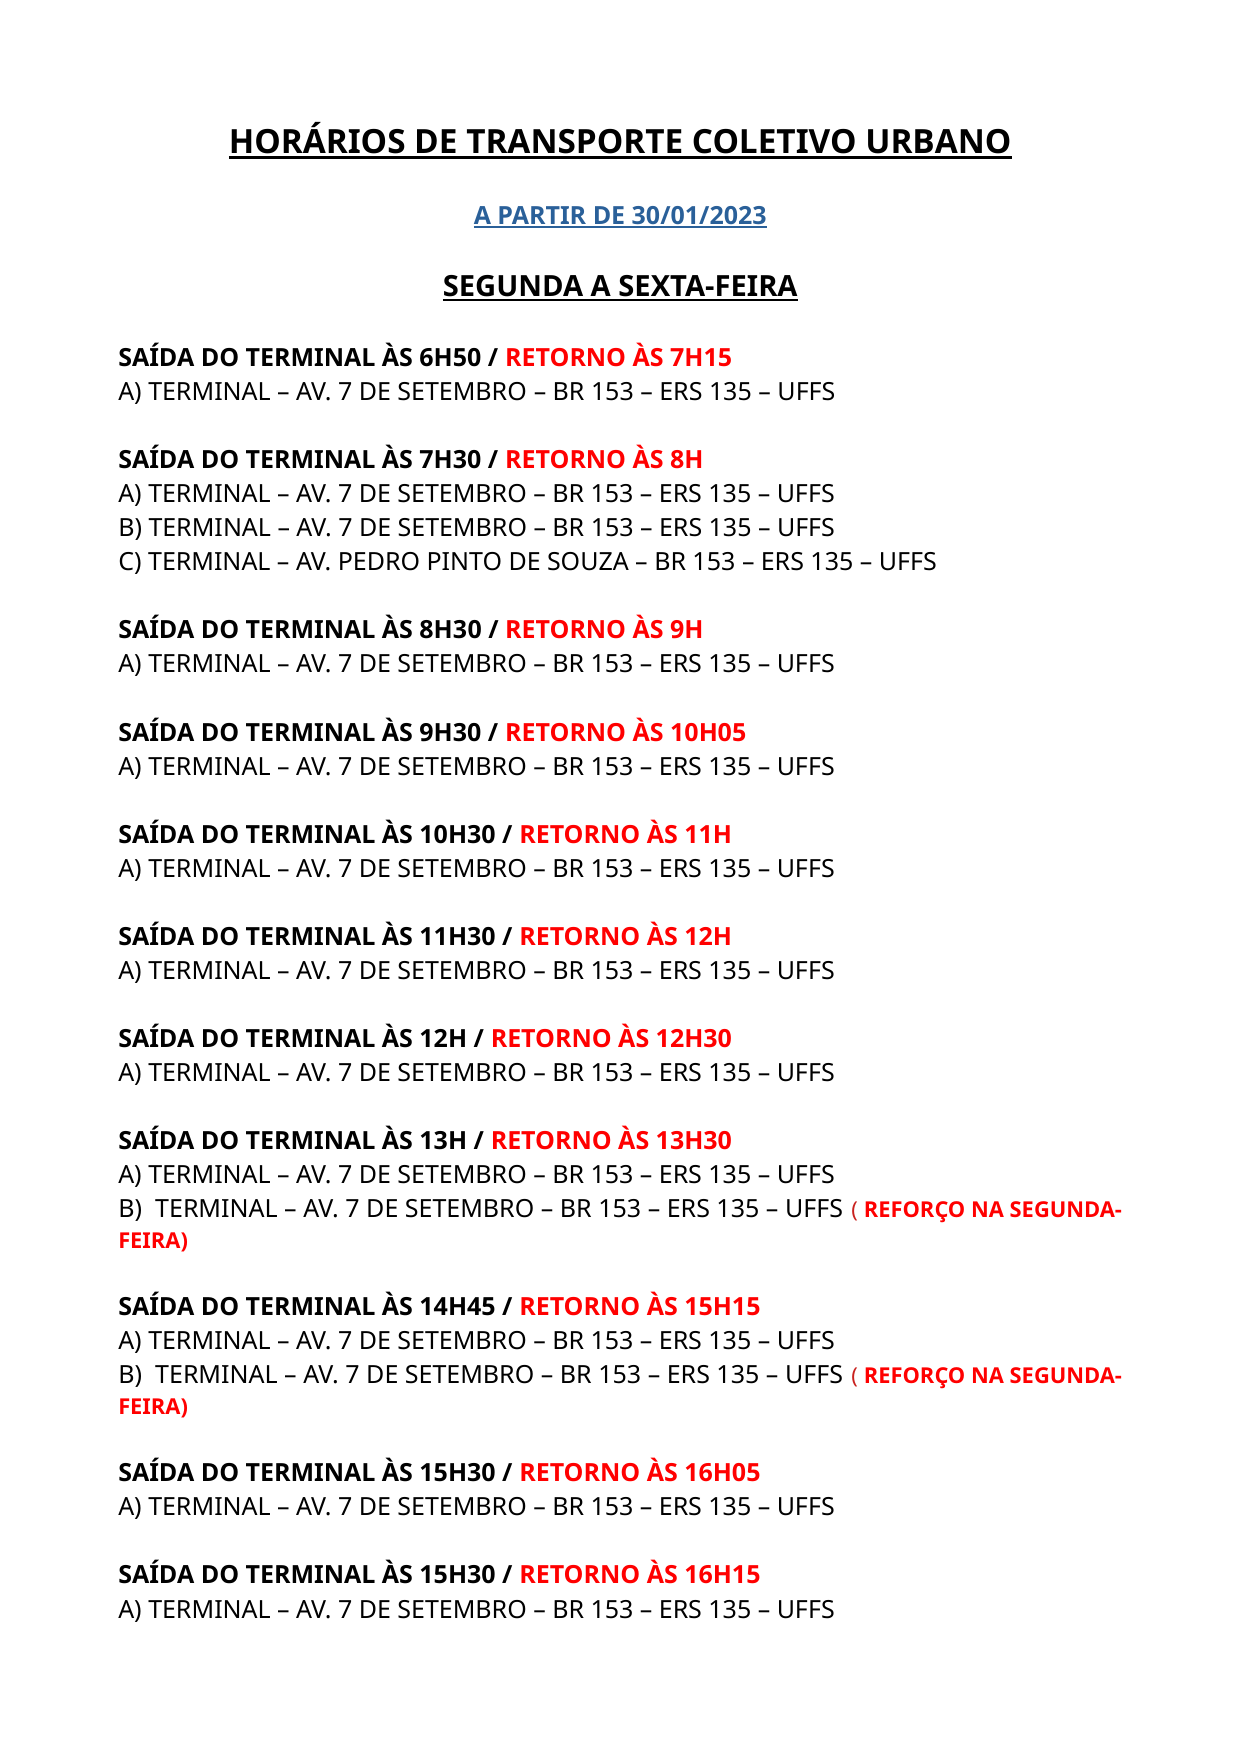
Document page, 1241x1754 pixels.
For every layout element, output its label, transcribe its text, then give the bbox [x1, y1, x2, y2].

text A) TERMINAL – AV. 7 DE SETEMBRO – BR 153 – ERS 135 – UFFS [118, 748, 1122, 782]
text SAÍDA DO TERMINAL ÀS 10H30 / RETORNO ÀS 11H [118, 816, 1122, 850]
text A) TERMINAL – AV. 7 DE SETEMBRO – BR 153 – ERS 135 – UFFS [118, 646, 1122, 680]
text SAÍDA DO TERMINAL ÀS 6H50 / RETORNO ÀS 7H15 [118, 339, 1122, 373]
text A) TERMINAL – AV. 7 DE SETEMBRO – BR 153 – ERS 135 – UFFS [118, 476, 1122, 510]
text SAÍDA DO TERMINAL ÀS 8H30 / RETORNO ÀS 9H [118, 612, 1122, 646]
text SAÍDA DO TERMINAL ÀS 15H30 / RETORNO ÀS 16H05 [118, 1455, 1122, 1489]
text SAÍDA DO TERMINAL ÀS 14H45 / RETORNO ÀS 15H15 [118, 1289, 1122, 1323]
text B) TERMINAL – AV. 7 DE SETEMBRO – BR 153 – ERS 135 – UFFS ( REFORÇO NA SEGUNDA-FEIRA) [118, 1191, 1122, 1255]
text A) TERMINAL – AV. 7 DE SETEMBRO – BR 153 – ERS 135 – UFFS [118, 373, 1122, 408]
text A) TERMINAL – AV. 7 DE SETEMBRO – BR 153 – ERS 135 – UFFS [118, 1591, 1122, 1625]
text A) TERMINAL – AV. 7 DE SETEMBRO – BR 153 – ERS 135 – UFFS [118, 1489, 1122, 1523]
text SAÍDA DO TERMINAL ÀS 11H30 / RETORNO ÀS 12H [118, 918, 1122, 953]
text A) TERMINAL – AV. 7 DE SETEMBRO – BR 153 – ERS 135 – UFFS [118, 850, 1122, 884]
text A) TERMINAL – AV. 7 DE SETEMBRO – BR 153 – ERS 135 – UFFS [118, 1157, 1122, 1191]
text SEGUNDA A SEXTA-FEIRA [118, 266, 1122, 305]
text SAÍDA DO TERMINAL ÀS 7H30 / RETORNO ÀS 8H [118, 442, 1122, 476]
text A) TERMINAL – AV. 7 DE SETEMBRO – BR 153 – ERS 135 – UFFS [118, 1323, 1122, 1357]
text SAÍDA DO TERMINAL ÀS 15H30 / RETORNO ÀS 16H15 [118, 1557, 1122, 1591]
text HORÁRIOS DE TRANSPORTE COLETIVO URBANO [118, 118, 1122, 163]
text B) TERMINAL – AV. 7 DE SETEMBRO – BR 153 – ERS 135 – UFFS [118, 510, 1122, 544]
text SAÍDA DO TERMINAL ÀS 13H / RETORNO ÀS 13H30 [118, 1123, 1122, 1157]
text A PARTIR DE 30/01/2023 [118, 198, 1122, 232]
text A) TERMINAL – AV. 7 DE SETEMBRO – BR 153 – ERS 135 – UFFS [118, 1055, 1122, 1089]
text SAÍDA DO TERMINAL ÀS 12H / RETORNO ÀS 12H30 [118, 1021, 1122, 1055]
text B) TERMINAL – AV. 7 DE SETEMBRO – BR 153 – ERS 135 – UFFS ( REFORÇO NA SEGUNDA-FEIRA) [118, 1357, 1122, 1421]
text C) TERMINAL – AV. PEDRO PINTO DE SOUZA – BR 153 – ERS 135 – UFFS [118, 544, 1122, 578]
text A) TERMINAL – AV. 7 DE SETEMBRO – BR 153 – ERS 135 – UFFS [118, 953, 1122, 987]
text SAÍDA DO TERMINAL ÀS 9H30 / RETORNO ÀS 10H05 [118, 714, 1122, 748]
